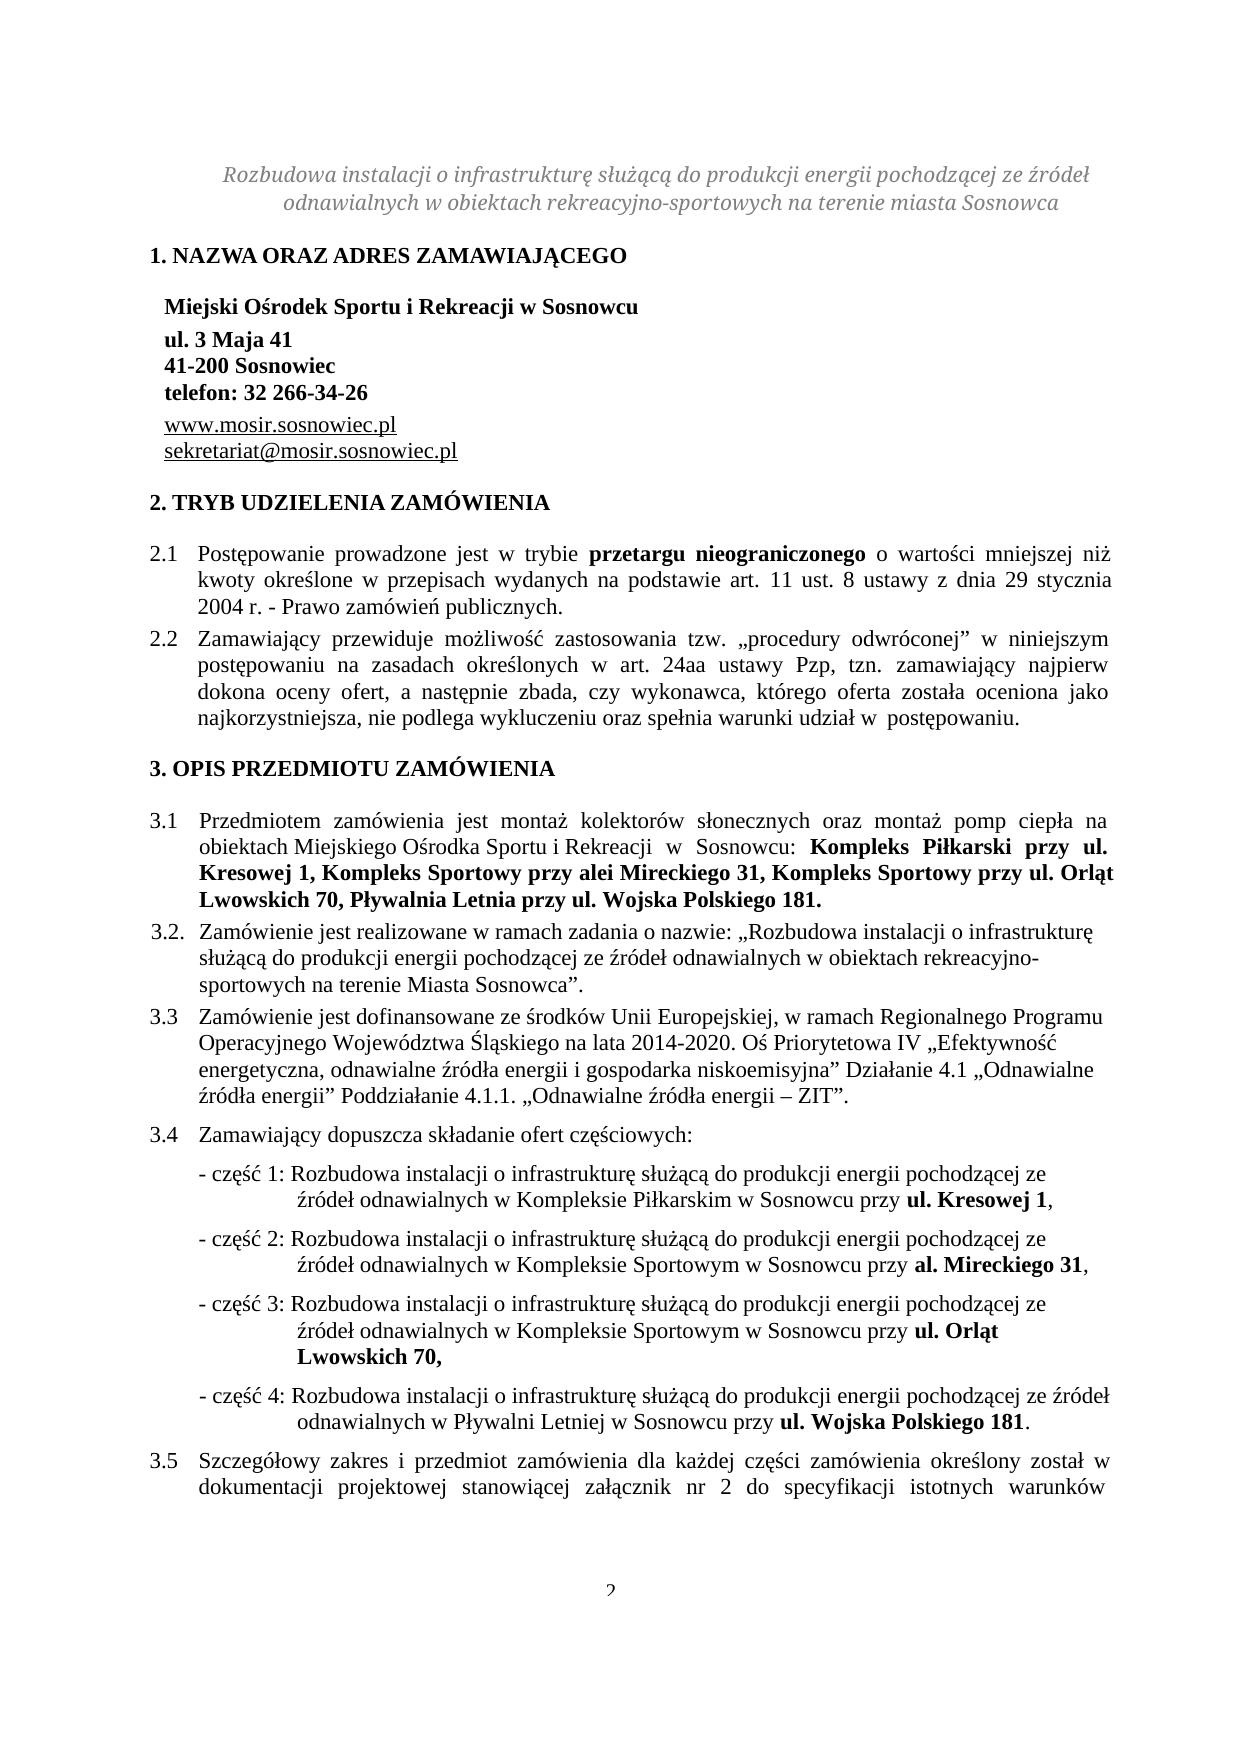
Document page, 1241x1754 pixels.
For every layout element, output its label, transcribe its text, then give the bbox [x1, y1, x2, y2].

subtitle 1. Nazwa oraz adres Zamawiającego [149, 242, 1121, 268]
text sekretariat@mosir.sosnowiec.pl [164, 437, 1121, 464]
text 3.5 Szczegółowy zakres i przedmiot zamówienia dla każdej części zamówienia określony został w dokumentacji projektowej stanowiącej załącznik nr 2 do specyfikacji istotnych warunków [149, 1447, 1121, 1500]
text ul. 3 Maja 41 [149, 326, 1121, 352]
list - część 1: Rozbudowa instalacji o infrastrukturę służącą do produkcji energii pochodzącej ze źródeł odnawialnych w Kompleksie Piłkarskim w Sosnowcu przy ul. Kresowej 1, [149, 1160, 1121, 1213]
text telefon: 32 266-34-26 [164, 379, 1121, 405]
text 2.2 Zamawiający przewiduje możliwość zastosowania tzw. „procedury odwróconej” w niniejszym postępowaniu na zasadach określonych w art. 24aa ustawy Pzp, tzn. zamawiający najpierw dokona oceny ofert, a następnie zbada, czy wykonawca, którego oferta została oceniona jako najkorzystniejsza, nie podlega wykluczeniu oraz spełnia warunki udział w postępowaniu. [149, 625, 1121, 730]
text www.mosir.sosnowiec.pl [164, 411, 1121, 437]
subtitle 3.1 Przedmiotem zamówienia jest montaż kolektorów słonecznych oraz montaż pomp ciepła na obiektach Miejskiego Ośrodka Sportu i Rekreacji w Sosnowcu: Kompleks Piłkarski przy ul. Kresowej 1, Kompleks Sportowy przy alei Mireckiego 31, Kompleks Sportowy przy ul. Orląt Lwowskich 70, Pływalnia Letnia przy ul. Wojska Polskiego 181. [104, 807, 1121, 912]
text - część 2: Rozbudowa instalacji o infrastrukturę służącą do produkcji energii pochodzącej ze źródeł odnawialnych w Kompleksie Sportowym w Sosnowcu przy al. Mireckiego 31, [149, 1225, 1121, 1278]
text Miejski Ośrodek Sportu i Rekreacji w Sosnowcu [149, 293, 1121, 320]
text 3.3 Zamówienie jest dofinansowane ze środków Unii Europejskiej, w ramach Regionalnego Programu Operacyjnego Województwa Śląskiego na lata 2014-2020. Oś Priorytetowa IV „Efektywność energetyczna, odnawialne źródła energii i gospodarka niskoemisyjna” Działanie 4.1 „Odnawialne źródła energii” Poddziałanie 4.1.1. „Odnawialne źródła energii – ZIT”. [149, 1003, 1121, 1108]
subtitle 3. Opis przedmiotu zamówienia [149, 755, 1121, 782]
subtitle 2. Tryb udzielenia zamówienia [149, 489, 1121, 515]
text 41-200 Sosnowiec [164, 352, 1121, 379]
text - część 4: Rozbudowa instalacji o infrastrukturę służącą do produkcji energii pochodzącej ze źródeł odnawialnych w Pływalni Letniej w Sosnowcu przy ul. Wojska Polskiego 181. [199, 1382, 1121, 1434]
subtitle 3.2. Zamówienie jest realizowane w ramach zadania o nazwie: „Rozbudowa instalacji o infrastrukturę służącą do produkcji energii pochodzącej ze źródeł odnawialnych w obiektach rekreacyjno- sportowych na terenie Miasta Sosnowca”. [149, 918, 1121, 997]
text 3.4 Zamawiający dopuszcza składanie ofert częściowych: [149, 1121, 1121, 1147]
text - część 3: Rozbudowa instalacji o infrastrukturę służącą do produkcji energii pochodzącej ze źródeł odnawialnych w Kompleksie Sportowym w Sosnowcu przy ul. Orląt Lwowskich 70, [149, 1290, 1121, 1369]
text 2.1 Postępowanie prowadzone jest w trybie przetargu nieograniczonego o wartości mniejszej niż kwoty określone w przepisach wydanych na podstawie art. 11 ust. 8 ustawy z dnia 29 stycznia 2004 r. - Prawo zamówień publicznych. [149, 540, 1121, 619]
